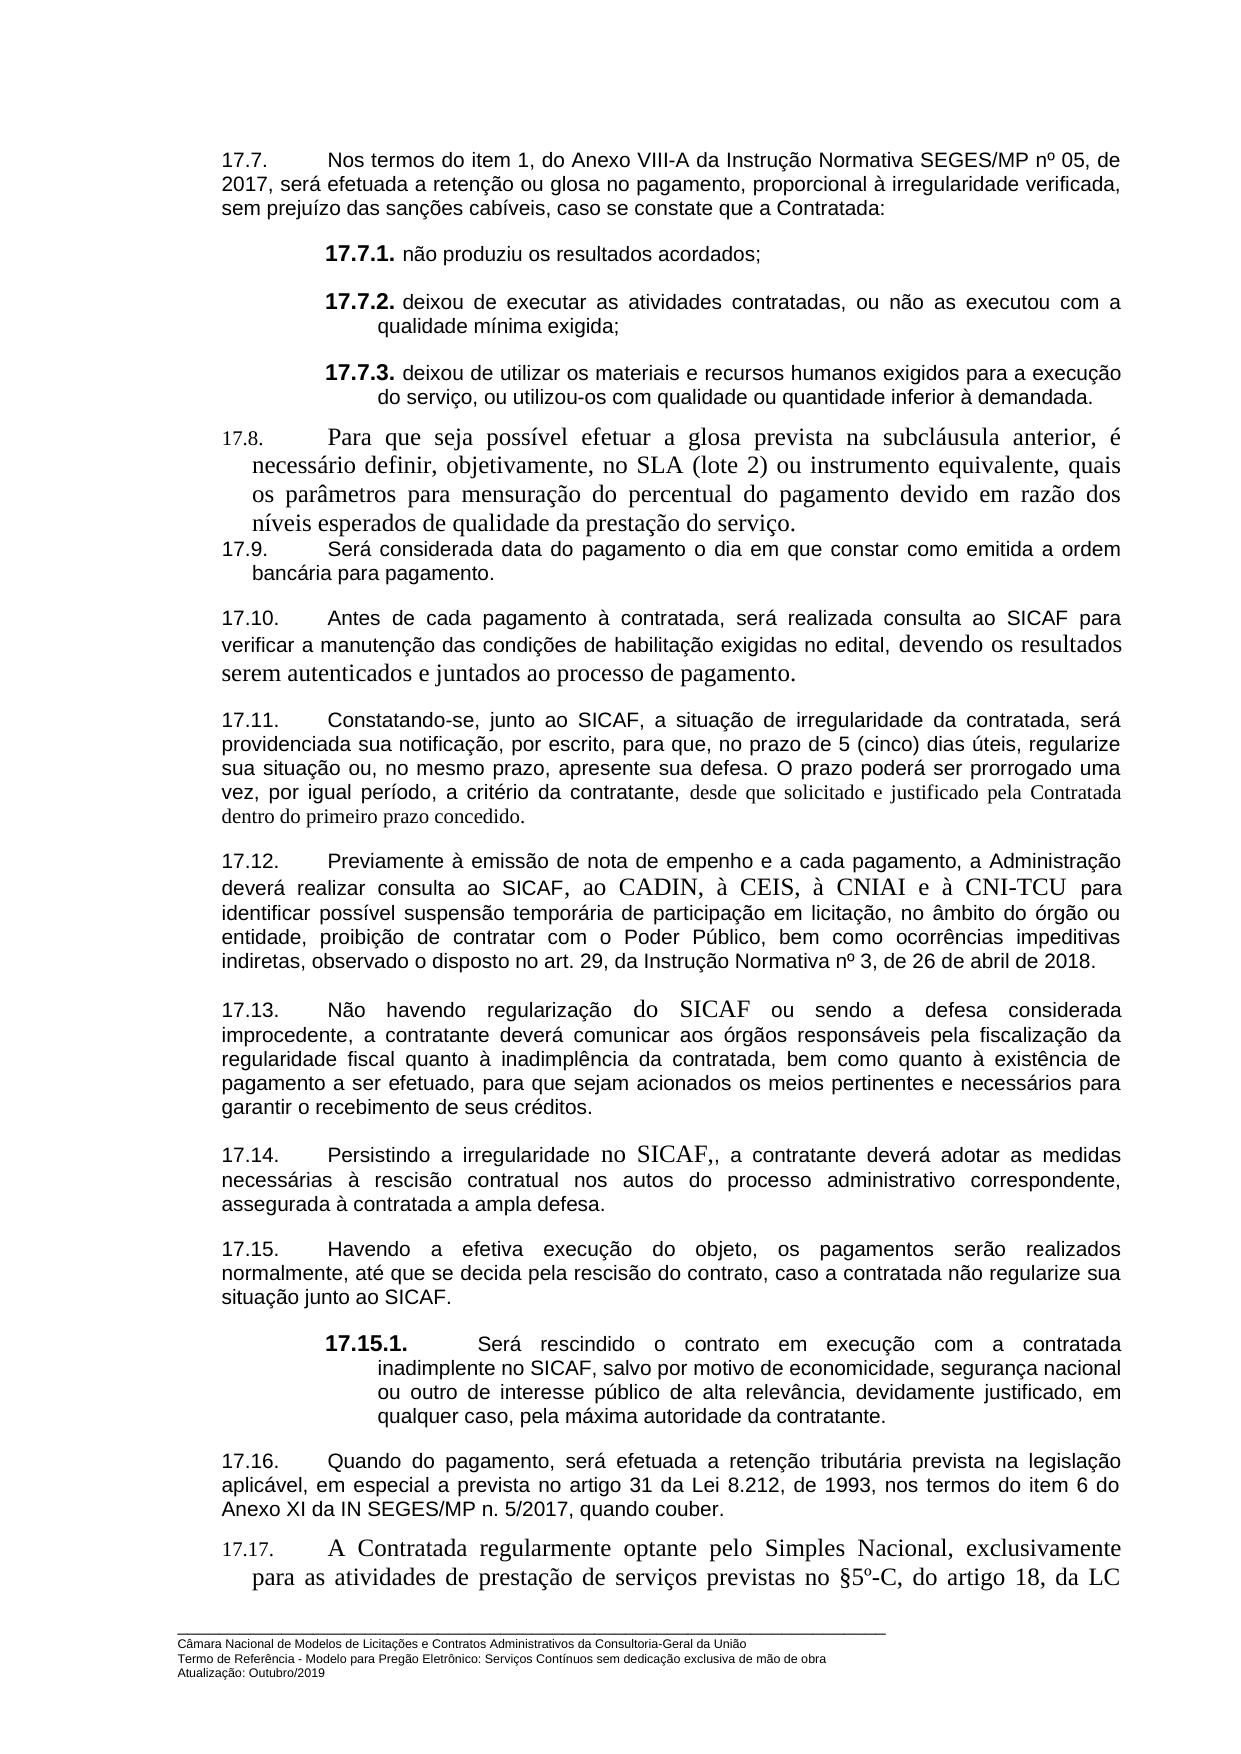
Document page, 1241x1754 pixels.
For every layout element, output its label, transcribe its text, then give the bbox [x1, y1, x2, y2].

list deixou de utilizar os materiais e recursos humanos exigidos para a execução do serviço, ou utilizou-os com qualidade ou quantidade inferior à demandada. [325, 359, 1122, 409]
list Havendo a efetiva execução do objeto, os pagamentos serão realizados normalmente, até que se decida pela rescisão do contrato, caso a contratada não regularize sua situação junto ao SICAF. [221, 1237, 1122, 1309]
list Antes de cada pagamento à contratada, será realizada consulta ao SICAF para verificar a manutenção das condições de habilitação exigidas no edital, devendo os resultados serem autenticados e juntados ao processo de pagamento. [221, 605, 1122, 687]
list Nos termos do item 1, do Anexo VIII-A da Instrução Normativa SEGES/MP nº 05, de 2017, será efetuada a retenção ou glosa no pagamento, proporcional à irregularidade verificada, sem prejuízo das sanções cabíveis, caso se constate que a Contratada: [221, 148, 1122, 219]
list Será considerada data do pagamento o dia em que constar como emitida a ordem bancária para pagamento. [222, 537, 1122, 584]
list Quando do pagamento, será efetuada a retenção tributária prevista na legislação aplicável, em especial a prevista no artigo 31 da Lei 8.212, de 1993, nos termos do item 6 do Anexo XI da IN SEGES/MP n. 5/2017, quando couber. [221, 1449, 1122, 1521]
list Para que seja possível efetuar a glosa prevista na subcláusula anterior, é necessário definir, objetivamente, no SLA (lote 2) ou instrumento equivalente, quais os parâmetros para mensuração do percentual do pagamento devido em razão dos níveis esperados de qualidade da prestação do serviço. [222, 422, 1122, 537]
list Não havendo regularização do SICAF ou sendo a defesa considerada improcedente, a contratante deverá comunicar aos órgãos responsáveis pela fiscalização da regularidade fiscal quanto à inadimplência da contratada, bem como quanto à existência de pagamento a ser efetuado, para que sejam acionados os meios pertinentes e necessários para garantir o recebimento de seus créditos. [221, 994, 1122, 1118]
list Persistindo a irregularidade no SICAF,, a contratante deverá adotar as medidas necessárias à rescisão contratual nos autos do processo administrativo correspondente, assegurada à contratada a ampla defesa. [221, 1139, 1122, 1216]
list não produziu os resultados acordados; [325, 240, 1122, 267]
list A Contratada regularmente optante pelo Simples Nacional, exclusivamente para as atividades de prestação de serviços previstas no §5º-C, do artigo 18, da LC 123, de 2006, não sofrerá a retenção tributária quanto aos impostos e contribuições abrangidos por aquele regime, observando-se as exceções nele previstas. No entanto, o pagamento ficará condicionado à apresentação de comprovação, por meio de documento oficial, de que faz jus ao tratamento tributário favorecido previsto na referida Lei Complementar. [222, 1533, 1122, 1591]
list deixou de executar as atividades contratadas, ou não as executou com a qualidade mínima exigida; [325, 288, 1122, 338]
list Será rescindido o contrato em execução com a contratada inadimplente no SICAF, salvo por motivo de economicidade, segurança nacional ou outro de interesse público de alta relevância, devidamente justificado, em qualquer caso, pela máxima autoridade da contratante. [325, 1329, 1122, 1428]
list Previamente à emissão de nota de empenho e a cada pagamento, a Administração deverá realizar consulta ao SICAF, ao CADIN, à CEIS, à CNIAI e à CNI-TCU para identificar possível suspensão temporária de participação em licitação, no âmbito do órgão ou entidade, proibição de contratar com o Poder Público, bem como ocorrências impeditivas indiretas, observado o disposto no art. 29, da Instrução Normativa nº 3, de 26 de abril de 2018. [221, 848, 1122, 973]
list Constatando-se, junto ao SICAF, a situação de irregularidade da contratada, será providenciada sua notificação, por escrito, para que, no prazo de 5 (cinco) dias úteis, regularize sua situação ou, no mesmo prazo, apresente sua defesa. O prazo poderá ser prorrogado uma vez, por igual período, a critério da contratante, desde que solicitado e justificado pela Contratada dentro do primeiro prazo concedido. [221, 708, 1122, 828]
